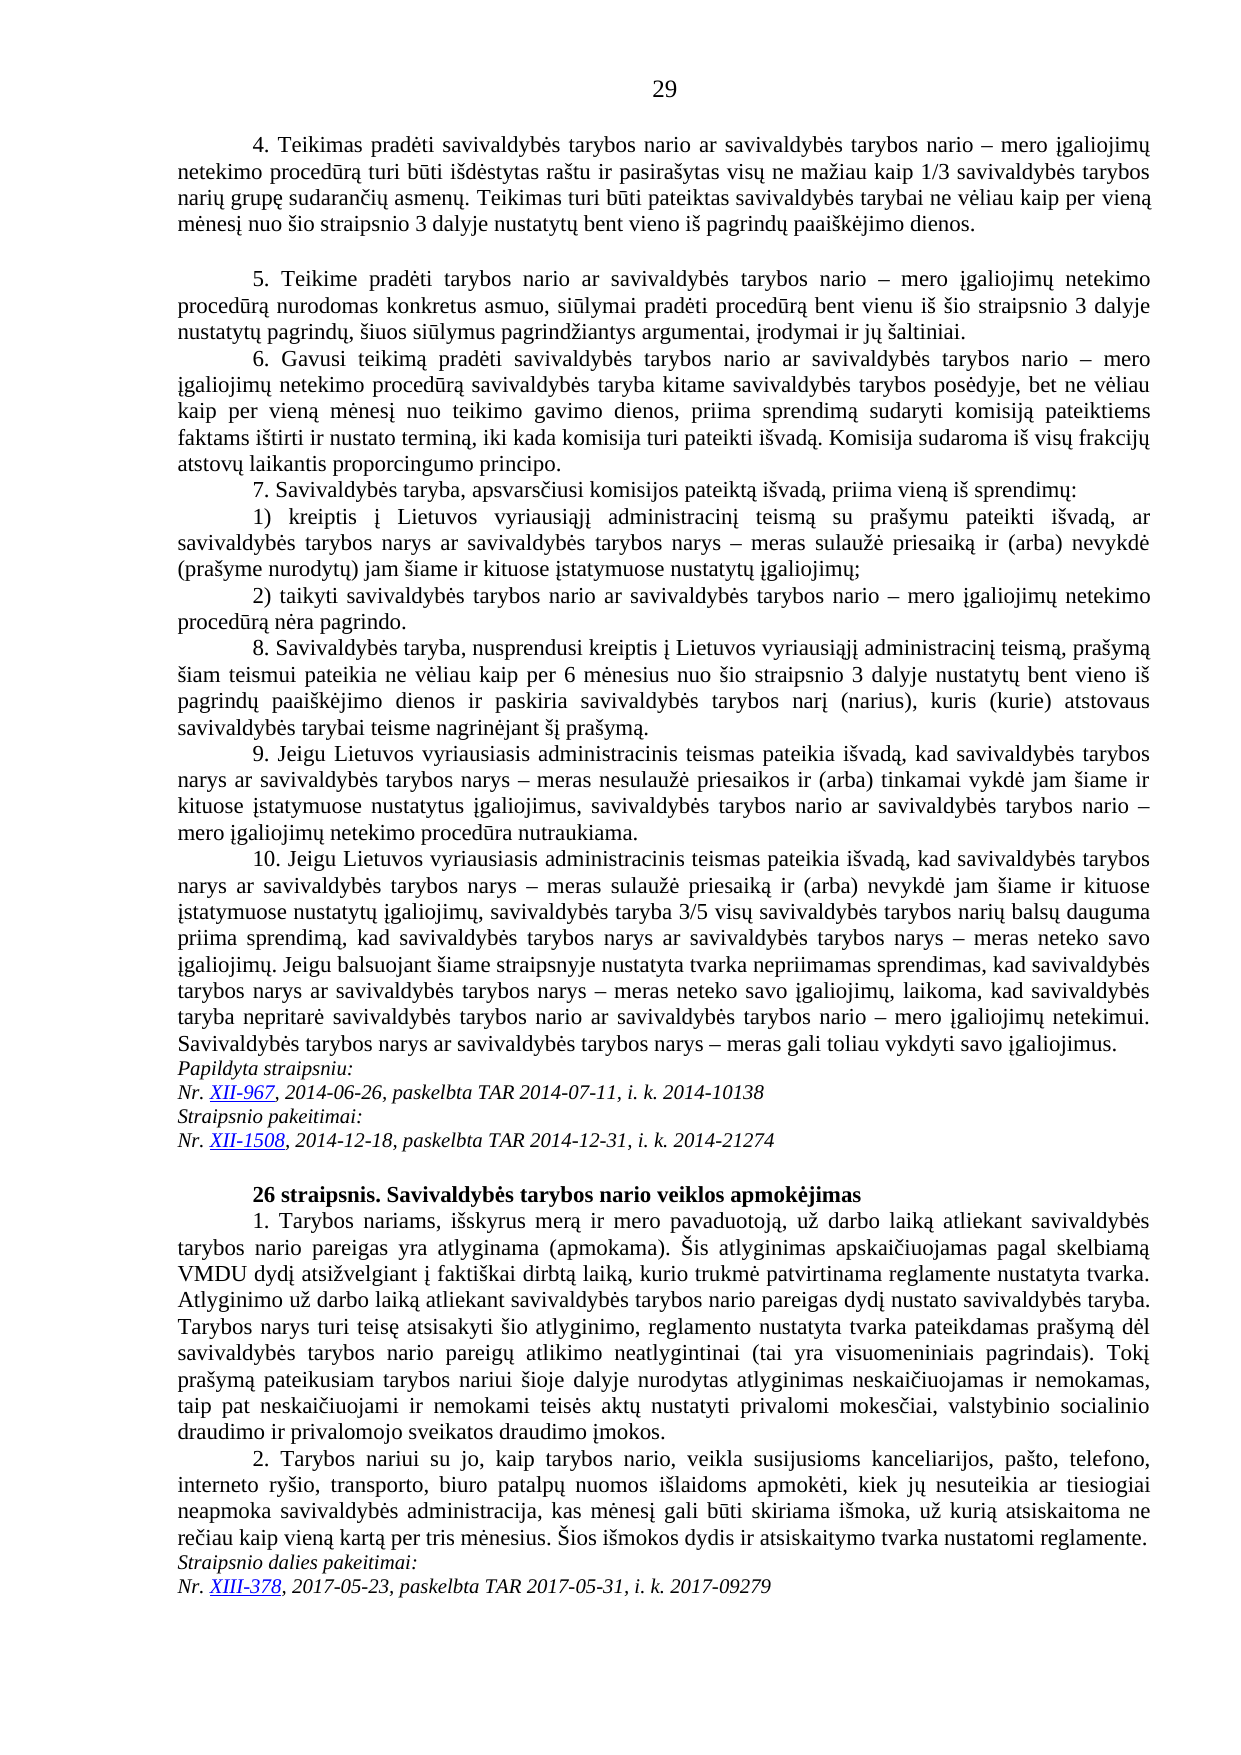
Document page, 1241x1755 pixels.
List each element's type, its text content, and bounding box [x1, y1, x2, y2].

text 6. Gavusi teikimą pradėti savivaldybės tarybos nario ar savivaldybės tarybos nario – mero įgaliojimų netekimo procedūrą savivaldybės taryba kitame savivaldybės tarybos posėdyje, bet ne vėliau kaip per vieną mėnesį nuo teikimo gavimo dienos, priima sprendimą sudaryti komisiją pateiktiems faktams ištirti ir nustato terminą, iki kada komisija turi pateikti išvadą. Komisija sudaroma iš visų frakcijų atstovų laikantis proporcingumo principo. [177, 344, 1152, 476]
text Straipsnio dalies pakeitimai: [177, 1550, 1152, 1574]
text 1. Tarybos nariams, išskyrus merą ir mero pavaduotoją, už darbo laiką atliekant savivaldybės tarybos nario pareigas yra atlyginama (apmokama). Šis atlyginimas apskaičiuojamas pagal skelbiamą VMDU dydį atsižvelgiant į faktiškai dirbtą laiką, kurio trukmė patvirtinama reglamente nustatyta tvarka. Atlyginimo už darbo laiką atliekant savivaldybės tarybos nario pareigas dydį nustato savivaldybės taryba. Tarybos narys turi teisę atsisakyti šio atlyginimo, reglamento nustatyta tvarka pateikdamas prašymą dėl savivaldybės tarybos nario pareigų atlikimo neatlygintinai (tai yra visuomeniniais pagrindais). Tokį prašymą pateikusiam tarybos nariui šioje dalyje nurodytas atlyginimas neskaičiuojamas ir nemokamas, taip pat neskaičiuojami ir nemokami teisės aktų nustatyti privalomi mokesčiai, valstybinio socialinio draudimo ir privalomojo sveikatos draudimo įmokos. [177, 1207, 1152, 1445]
text Papildyta straipsniu: [177, 1056, 1152, 1080]
text 7. Savivaldybės taryba, apsvarsčiusi komisijos pateiktą išvadą, priima vieną iš sprendimų: [177, 476, 1152, 503]
text 2. Tarybos nariui su jo, kaip tarybos nario, veikla susijusioms kanceliarijos, pašto, telefono, interneto ryšio, transporto, biuro patalpų nuomos išlaidoms apmokėti, kiek jų nesuteikia ar tiesiogiai neapmoka savivaldybės administracija, kas mėnesį gali būti skiriama išmoka, už kurią atsiskaitoma ne rečiau kaip vieną kartą per tris mėnesius. Šios išmokos dydis ir atsiskaitymo tvarka nustatomi reglamente. [177, 1445, 1152, 1550]
text 9. Jeigu Lietuvos vyriausiasis administracinis teismas pateikia išvadą, kad savivaldybės tarybos narys ar savivaldybės tarybos narys – meras nesulaužė priesaikos ir (arba) tinkamai vykdė jam šiame ir kituose įstatymuose nustatytus įgaliojimus, savivaldybės tarybos nario ar savivaldybės tarybos nario – mero įgaliojimų netekimo procedūra nutraukiama. [177, 740, 1152, 845]
text 1) kreiptis į Lietuvos vyriausiąjį administracinį teismą su prašymu pateikti išvadą, ar savivaldybės tarybos narys ar savivaldybės tarybos narys – meras sulaužė priesaiką ir (arba) nevykdė (prašyme nurodytų) jam šiame ir kituose įstatymuose nustatytų įgaliojimų; [177, 503, 1152, 582]
text 10. Jeigu Lietuvos vyriausiasis administracinis teismas pateikia išvadą, kad savivaldybės tarybos narys ar savivaldybės tarybos narys – meras sulaužė priesaiką ir (arba) nevykdė jam šiame ir kituose įstatymuose nustatytų įgaliojimų, savivaldybės taryba 3/5 visų savivaldybės tarybos narių balsų dauguma priima sprendimą, kad savivaldybės tarybos narys ar savivaldybės tarybos narys – meras neteko savo įgaliojimų. Jeigu balsuojant šiame straipsnyje nustatyta tvarka nepriimamas sprendimas, kad savivaldybės tarybos narys ar savivaldybės tarybos narys – meras neteko savo įgaliojimų, laikoma, kad savivaldybės taryba nepritarė savivaldybės tarybos nario ar savivaldybės tarybos nario – mero įgaliojimų netekimui. Savivaldybės tarybos narys ar savivaldybės tarybos narys – meras gali toliau vykdyti savo įgaliojimus. [177, 845, 1152, 1056]
text 8. Savivaldybės taryba, nusprendusi kreiptis į Lietuvos vyriausiąjį administracinį teismą, prašymą šiam teismui pateikia ne vėliau kaip per 6 mėnesius nuo šio straipsnio 3 dalyje nustatytų bent vieno iš pagrindų paaiškėjimo dienos ir paskiria savivaldybės tarybos narį (narius), kuris (kurie) atstovaus savivaldybės tarybai teisme nagrinėjant šį prašymą. [177, 634, 1152, 740]
text 2) taikyti savivaldybės tarybos nario ar savivaldybės tarybos nario – mero įgaliojimų netekimo procedūrą nėra pagrindo. [177, 582, 1152, 634]
text 4. Teikimas pradėti savivaldybės tarybos nario ar savivaldybės tarybos nario – mero įgaliojimų netekimo procedūrą turi būti išdėstytas raštu ir pasirašytas visų ne mažiau kaip 1/3 savivaldybės tarybos narių grupę sudarančių asmenų. Teikimas turi būti pateiktas savivaldybės tarybai ne vėliau kaip per vieną mėnesį nuo šio straipsnio 3 dalyje nustatytų bent vieno iš pagrindų paaiškėjimo dienos. [177, 131, 1152, 237]
text Nr. XIII-378, 2017-05-23, paskelbta TAR 2017-05-31, i. k. 2017-09279 [177, 1574, 1152, 1598]
text 5. Teikime pradėti tarybos nario ar savivaldybės tarybos nario – mero įgaliojimų netekimo procedūrą nurodomas konkretus asmuo, siūlymai pradėti procedūrą bent vienu iš šio straipsnio 3 dalyje nustatytų pagrindų, šiuos siūlymus pagrindžiantys argumentai, įrodymai ir jų šaltiniai. [177, 266, 1152, 344]
text Straipsnio pakeitimai: [177, 1104, 1152, 1128]
text 26 straipsnis. Savivaldybės tarybos nario veiklos apmokėjimas [177, 1181, 1152, 1207]
text Nr. XII-967, 2014-06-26, paskelbta TAR 2014-07-11, i. k. 2014-10138 [177, 1080, 1152, 1104]
text Nr. XII-1508, 2014-12-18, paskelbta TAR 2014-12-31, i. k. 2014-21274 [177, 1128, 1152, 1152]
